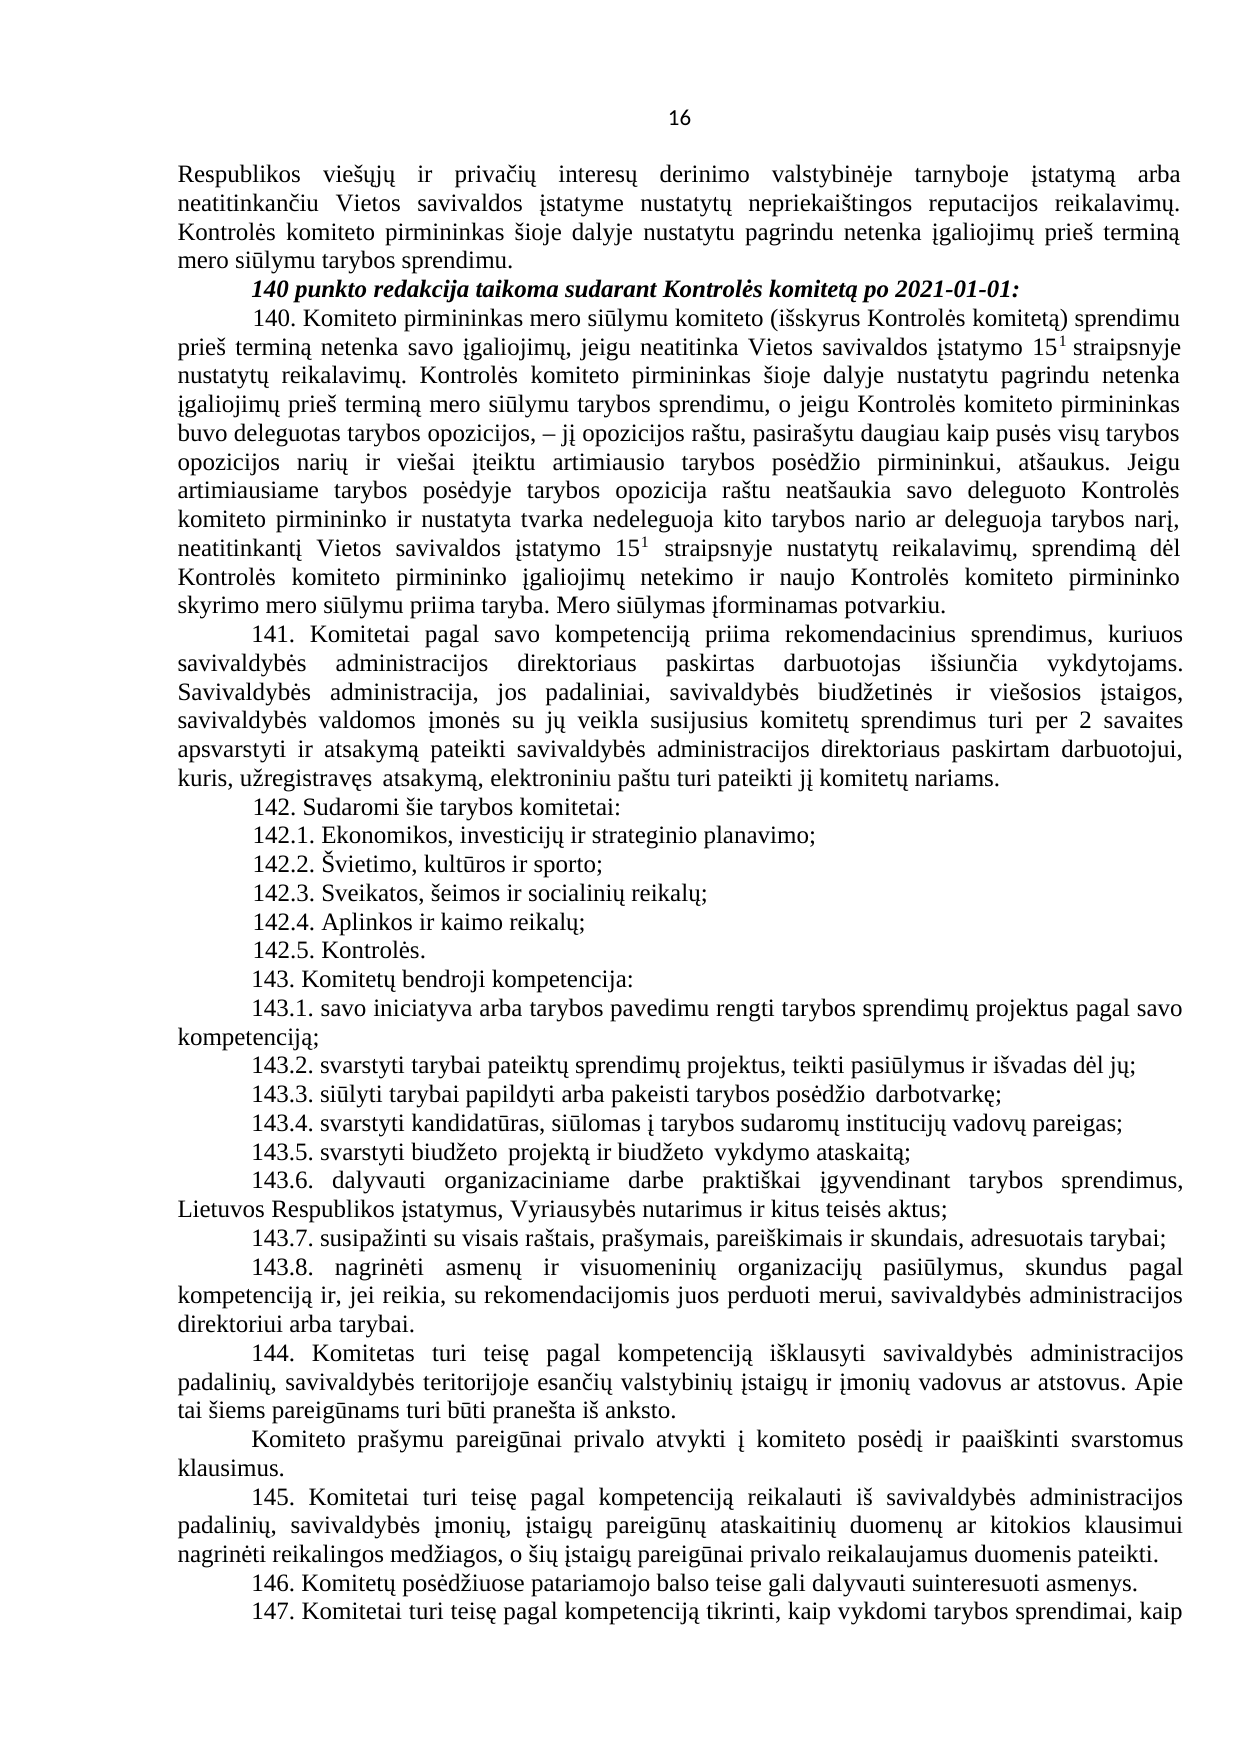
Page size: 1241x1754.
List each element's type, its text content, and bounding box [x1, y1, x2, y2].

text 143.5. svarstyti biudžeto projektą ir biudžeto vykdymo ataskaitą; [177, 1137, 1183, 1166]
text 140. Komiteto pirmininkas mero siūlymu komiteto (išskyrus Kontrolės komitetą) sprendimu prieš terminą netenka savo įgaliojimų, jeigu neatitinka Vietos savivaldos įstatymo 151 straipsnyje nustatytų reikalavimų. Kontrolės komiteto pirmininkas šioje dalyje nustatytu pagrindu netenka įgaliojimų prieš terminą mero siūlymu tarybos sprendimu, o jeigu Kontrolės komiteto pirmininkas buvo deleguotas tarybos opozicijos, – jį opozicijos raštu, pasirašytu daugiau kaip pusės visų tarybos opozicijos narių ir viešai įteiktu artimiausio tarybos posėdžio pirmininkui, atšaukus. Jeigu artimiausiame tarybos posėdyje tarybos opozicija raštu neatšaukia savo deleguoto Kontrolės komiteto pirmininko ir nustatyta tvarka nedeleguoja kito tarybos nario ar deleguoja tarybos narį, neatitinkantį Vietos savivaldos įstatymo 151 straipsnyje nustatytų reikalavimų, sprendimą dėl Kontrolės komiteto pirmininko įgaliojimų netekimo ir naujo Kontrolės komiteto pirmininko skyrimo mero siūlymu priima taryba. Mero siūlymas įforminamas potvarkiu. [177, 303, 1181, 619]
text 147. Komitetai turi teisę pagal kompetenciją tikrinti, kaip vykdomi tarybos sprendimai, kaip [177, 1597, 1183, 1626]
text 142.1. Ekonomikos, investicijų ir strateginio planavimo; [177, 821, 1181, 849]
text 146. Komitetų posėdžiuose patariamojo balso teise gali dalyvauti suinteresuoti asmenys. [177, 1568, 1181, 1597]
text 142.5. Kontrolės. [177, 936, 1181, 964]
text 145. Komitetai turi teisę pagal kompetenciją reikalauti iš savivaldybės administracijos padalinių, savivaldybės įmonių, įstaigų pareigūnų ataskaitinių duomenų ar kitokios klausimui nagrinėti reikalingos medžiagos, o šių įstaigų pareigūnai privalo reikalaujamus duomenis pateikti. [177, 1482, 1183, 1568]
text 142.4. Aplinkos ir kaimo reikalų; [177, 907, 1181, 936]
text 143. Komitetų bendroji kompetencija: [177, 964, 1183, 993]
text 143.3. siūlyti tarybai papildyti arba pakeisti tarybos posėdžio darbotvarkę; [177, 1079, 1183, 1108]
text 143.8. nagrinėti asmenų ir visuomeninių organizacijų pasiūlymus, skundus pagal kompetenciją ir, jei reikia, su rekomendacijomis juos perduoti merui, savivaldybės administracijos direktoriui arba tarybai. [177, 1252, 1183, 1338]
text 142.2. Švietimo, kultūros ir sporto; [177, 849, 1181, 878]
text Komiteto prašymu pareigūnai privalo atvykti į komiteto posėdį ir paaiškinti svarstomus klausimus. [177, 1424, 1183, 1482]
text 141. Komitetai pagal savo kompetenciją priima rekomendacinius sprendimus, kuriuos savivaldybės administracijos direktoriaus paskirtas darbuotojas išsiunčia vykdytojams. Savivaldybės administracija, jos padaliniai, savivaldybės biudžetinės ir viešosios įstaigos, savivaldybės valdomos įmonės su jų veikla susijusius komitetų sprendimus turi per 2 savaites apsvarstyti ir atsakymą pateikti savivaldybės administracijos direktoriaus paskirtam darbuotojui, kuris, užregistravęs atsakymą, elektroniniu paštu turi pateikti jį komitetų nariams. [177, 619, 1183, 792]
text 140 punkto redakcija taikoma sudarant Kontrolės komitetą po 2021-01-01: [177, 274, 1181, 303]
text 143.4. svarstyti kandidatūras, siūlomas į tarybos sudaromų institucijų vadovų pareigas; [177, 1108, 1183, 1137]
text Respublikos viešųjų ir privačių interesų derinimo valstybinėje tarnyboje įstatymą arba neatitinkančiu Vietos savivaldos įstatyme nustatytų nepriekaištingos reputacijos reikalavimų. Kontrolės komiteto pirmininkas šioje dalyje nustatytu pagrindu netenka įgaliojimų prieš terminą mero siūlymu tarybos sprendimu. [177, 159, 1181, 274]
text 143.1. savo iniciatyva arba tarybos pavedimu rengti tarybos sprendimų projektus pagal savo kompetenciją; [177, 993, 1183, 1051]
text 142.3. Sveikatos, šeimos ir socialinių reikalų; [177, 878, 1181, 907]
text 142. Sudaromi šie tarybos komitetai: [177, 792, 1181, 821]
text 143.2. svarstyti tarybai pateiktų sprendimų projektus, teikti pasiūlymus ir išvadas dėl jų; [177, 1051, 1183, 1079]
text 144. Komitetas turi teisę pagal kompetenciją išklausyti savivaldybės administracijos padalinių, savivaldybės teritorijoje esančių valstybinių įstaigų ir įmonių vadovus ar atstovus. Apie tai šiems pareigūnams turi būti pranešta iš anksto. [177, 1338, 1183, 1424]
text 143.7. susipažinti su visais raštais, prašymais, pareiškimais ir skundais, adresuotais tarybai; [177, 1223, 1183, 1252]
text 143.6. dalyvauti organizaciniame darbe praktiškai įgyvendinant tarybos sprendimus, Lietuvos Respublikos įstatymus, Vyriausybės nutarimus ir kitus teisės aktus; [177, 1166, 1183, 1223]
